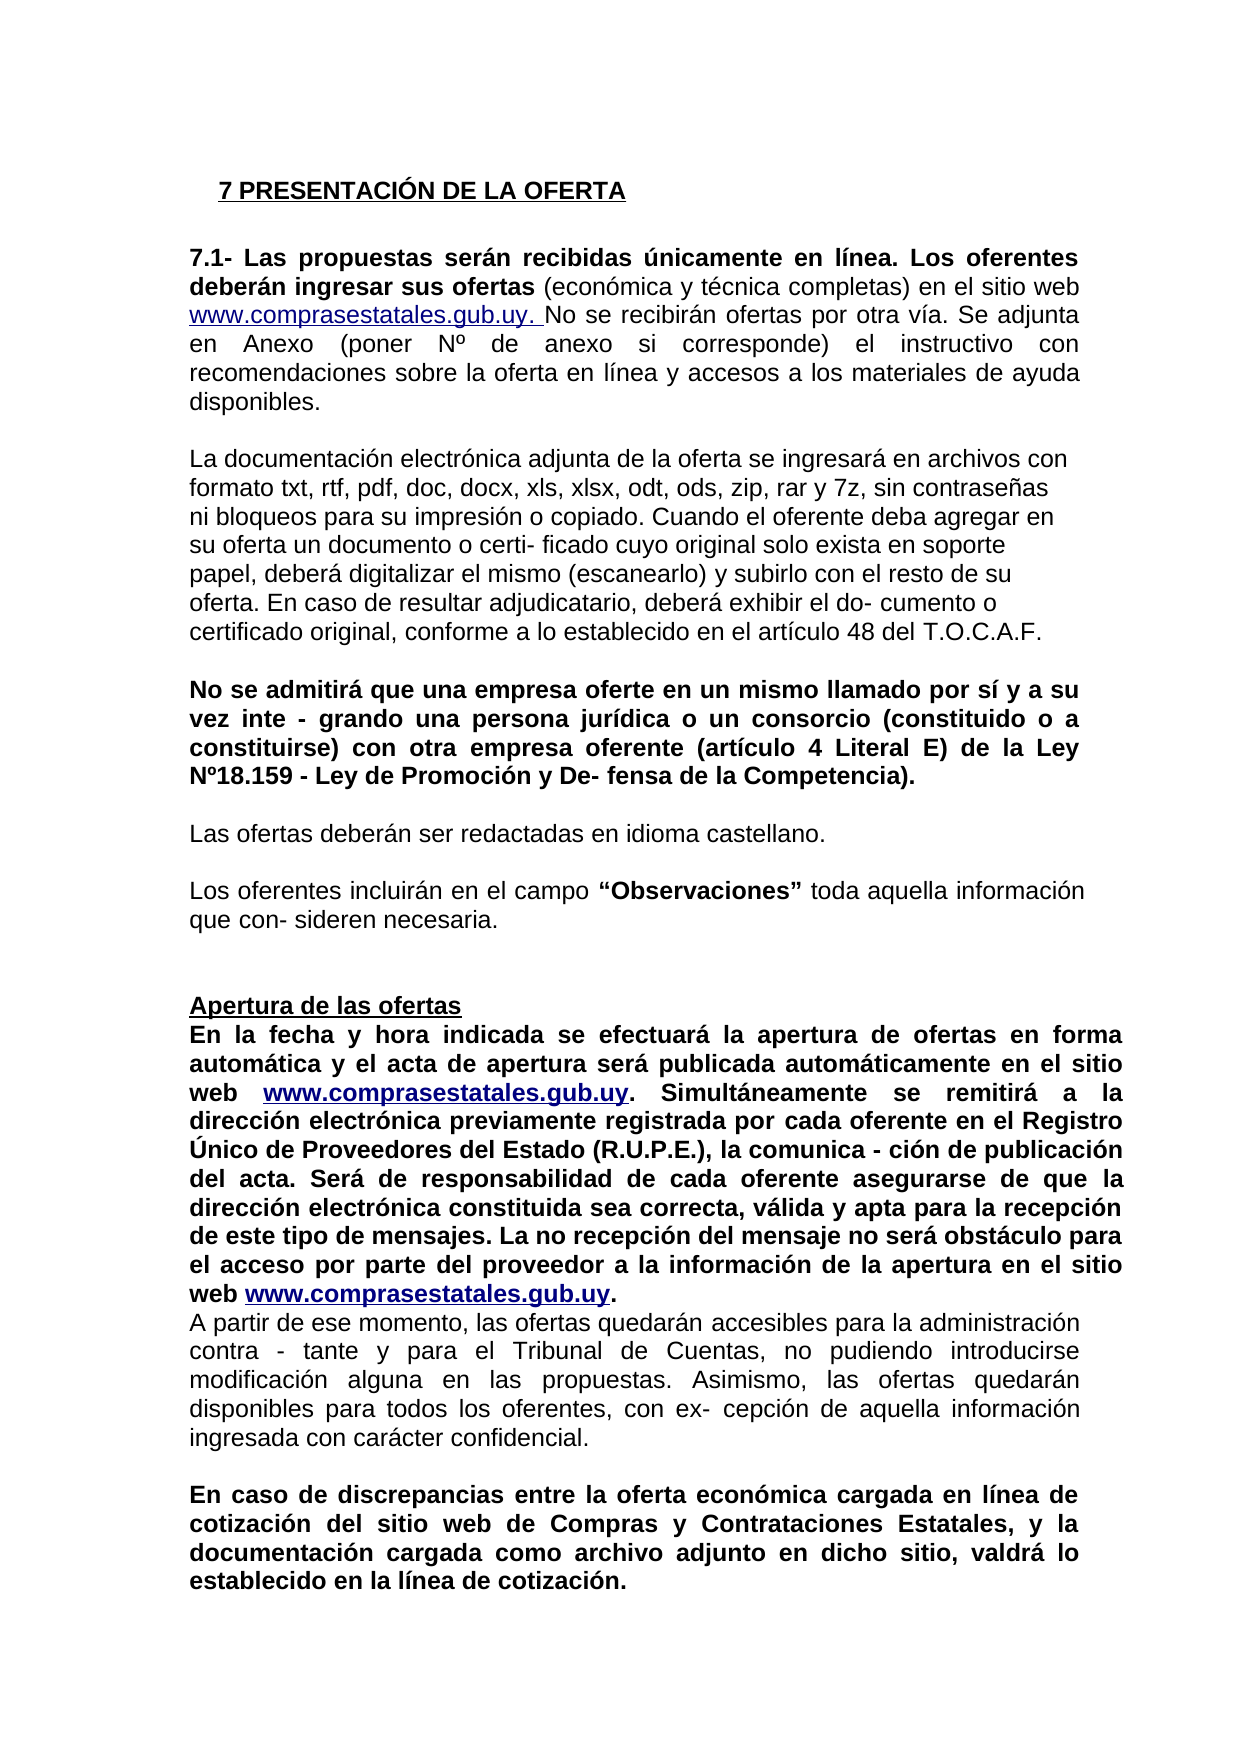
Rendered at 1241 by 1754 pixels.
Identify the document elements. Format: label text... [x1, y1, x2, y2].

subtitle No se admitirá que una empresa oferte en un mismo llamado por sí y a su vez inte - grando una persona jurídica o un consorcio (constituido o a constituirse) con otra empresa oferente (artículo 4 Literal E) de la Ley Nº18.159 - Ley de Promoción y De- fensa de la Competencia). [189, 675, 1081, 790]
text A partir de ese momento, las ofertas quedarán accesibles para la administración contra - tante y para el Tribunal de Cuentas, no pudiendo introducirse modificación alguna en las propuestas. Asimismo, las ofertas quedarán disponibles para todos los oferentes, con ex- cepción de aquella información ingresada con carácter confidencial. [189, 1308, 1081, 1451]
list 7 PRESENTACIÓN DE LA OFERTA [189, 176, 1123, 204]
text Las ofertas deberán ser redactadas en idioma castellano. [189, 819, 1123, 848]
subtitle En la fecha y hora indicada se efectuará la apertura de ofertas en forma automática y el acta de apertura será publicada automáticamente en el sitio web www.comprasestatales.gub.uy. Simultáneamente se remitirá a la dirección electrónica previamente registrada por cada oferente en el Registro Único de Proveedores del Estado (R.U.P.E.), la comunica - ción de publicación del acta. Será de responsabilidad de cada oferente asegurarse de que la dirección electrónica constituida sea correcta, válida y apta para la recepción de este tipo de mensajes. La no recepción del mensaje no será obstáculo para el acceso por parte del proveedor a la información de la apertura en el sitio web www.comprasestatales.gub.uy. [189, 1020, 1123, 1308]
text Los oferentes incluirán en el campo “Observaciones” toda aquella información que con- sideren necesaria. [189, 876, 1123, 934]
subtitle Apertura de las ofertas [189, 991, 1123, 1020]
text La documentación electrónica adjunta de la oferta se ingresará en archivos con formato txt, rtf, pdf, doc, docx, xls, xlsx, odt, ods, zip, rar y 7z, sin contraseñas ni bloqueos para su impresión o copiado. Cuando el oferente deba agregar en su oferta un documento o certi- ficado cuyo original solo exista en soporte papel, deberá digitalizar el mismo (escanearlo) y subirlo con el resto de su oferta. En caso de resultar adjudicatario, deberá exhibir el do- cumento o certificado original, conforme a lo establecido en el artículo 48 del T.O.C.A.F. [189, 444, 1072, 645]
text 7.1- Las propuestas serán recibidas únicamente en línea. Los oferentes deberán ingresar sus ofertas (económica y técnica completas) en el sitio web www.comprasestatales.gub.uy. No se recibirán ofertas por otra vía. Se adjunta en Anexo (poner Nº de anexo si corresponde) el instructivo con recomendaciones sobre la oferta en línea y accesos a los materiales de ayuda disponibles. [189, 243, 1080, 415]
subtitle En caso de discrepancias entre la oferta económica cargada en línea de cotización del sitio web de Compras y Contrataciones Estatales, y la documentación cargada como archivo adjunto en dicho sitio, valdrá lo establecido en la línea de cotización. [189, 1480, 1079, 1595]
